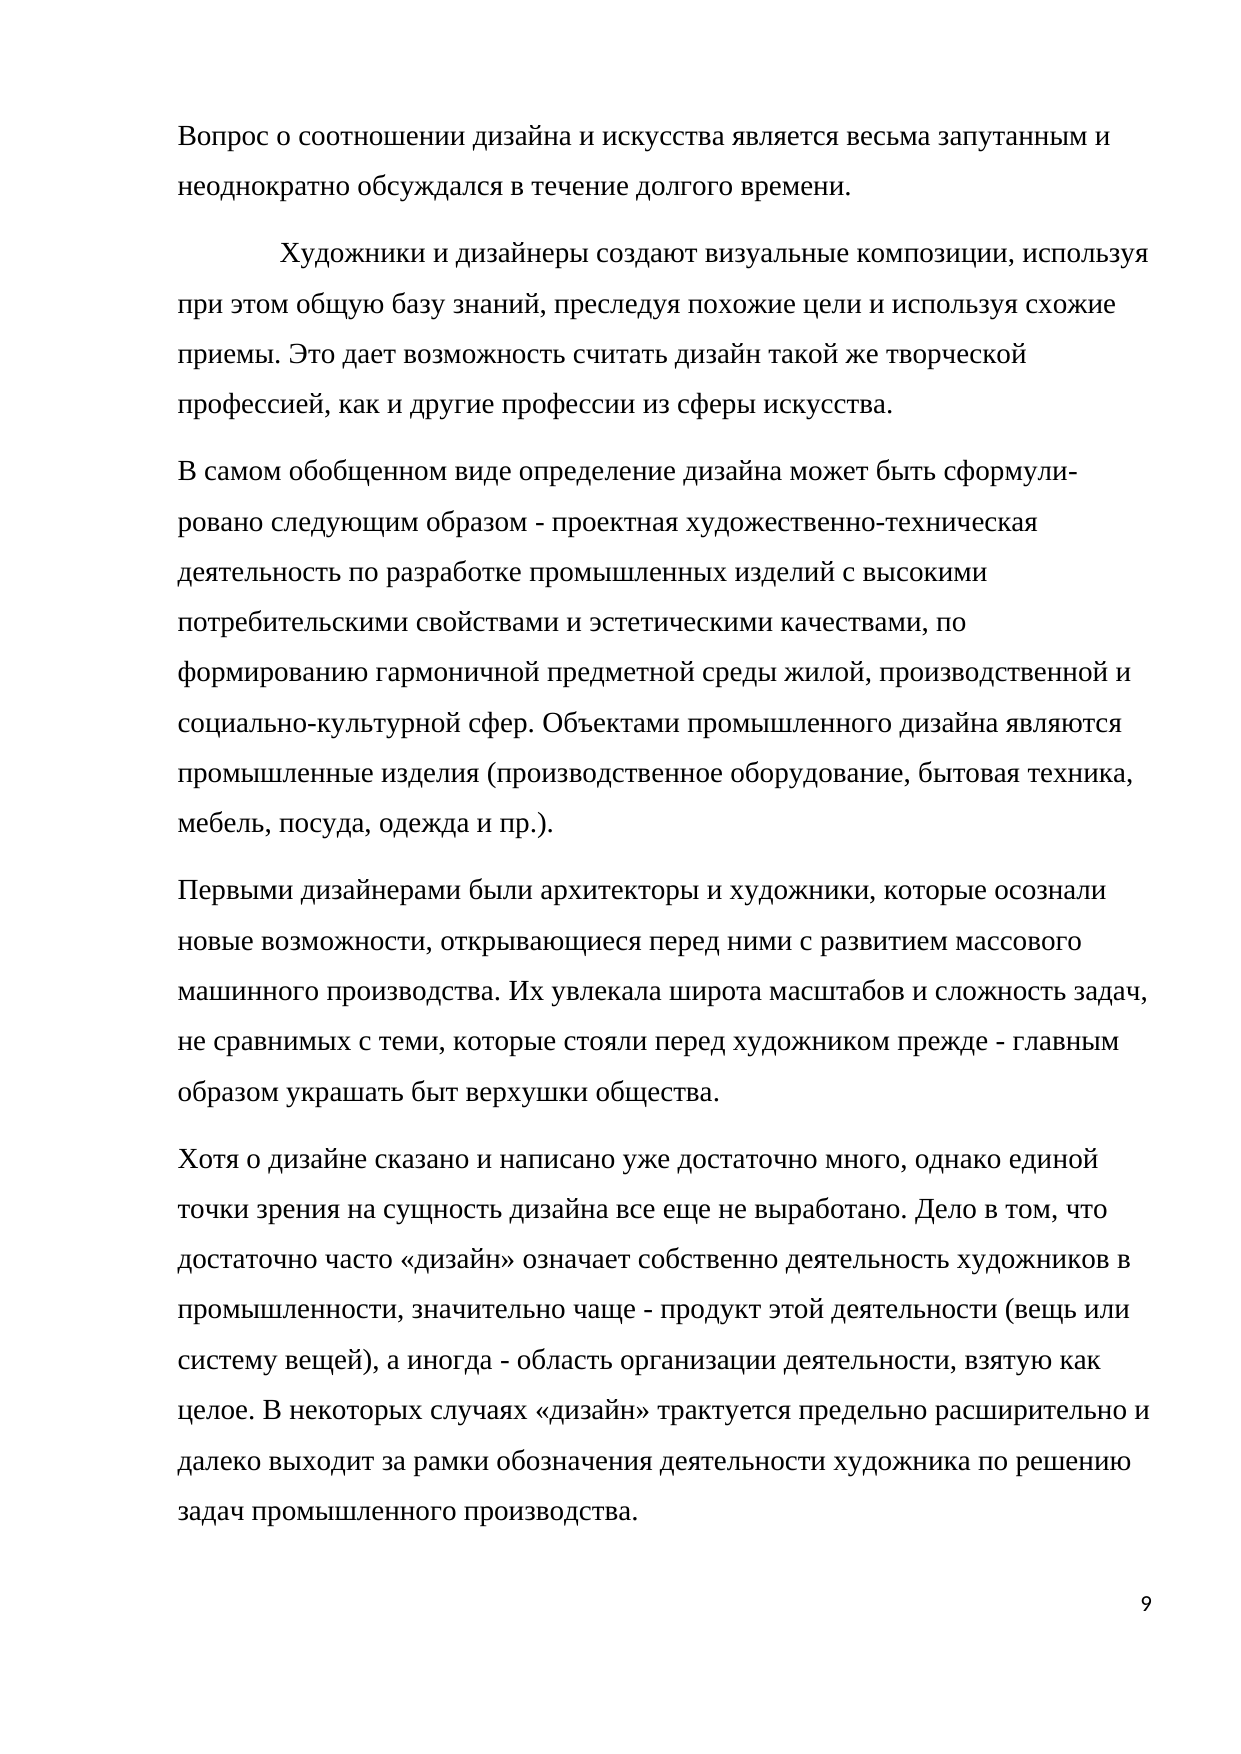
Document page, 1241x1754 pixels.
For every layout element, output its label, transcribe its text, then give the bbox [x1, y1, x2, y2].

text Художники и дизайнеры создают визуальные композиции, используя при этом общую базу знаний, преследуя похожие цели и используя схожие приемы. Это дает возможность считать дизайн такой же творческой профессией, как и другие профессии из сферы искусства. [177, 235, 1152, 420]
text Вопрос о соотношении дизайна и искусства является весьма запутанным и неоднократно обсуждался в течение долгого времени. [177, 118, 1152, 202]
text Хотя о дизайне сказано и написано уже достаточно много, однако еди­ной точки зрения на сущность дизайна все еще не выработано. Дело в том, что достаточно часто «дизайн» означает собственно деятельность худож­ников в промышленности, значительно чаще - продукт этой деятельности (вещь или систему вещей), а иногда - область организации деятельности, взятую как целое. В некоторых случаях «дизайн» трактуется предельно расширительно и далеко выходит за рамки обозначения деятельности ху­дожника по решению задач промышленного производства. [177, 1141, 1152, 1526]
text В самом обобщенном виде определение дизайна может быть сформули­ровано следующим образом - проектная художественно-техническая деятельность по раз­работке промышленных изделий с высокими потребительскими свойствами и эстетическими качествами, по формированию гармоничной предметной среды жилой, производственной и социально-культурной сфер. Объектами промышленного дизайна являются промышленные изделия (произ­водственное оборудование, бытовая техника, мебель, посуда, одежда и пр.). [177, 453, 1152, 839]
text Первыми дизайнерами были архитекторы и художники, которые осознали новые возможности, открывающиеся перед ними с развитием массового машинного производства. Их увлекала широта масштабов и сложность задач, не сравнимых с теми, которые стояли перед художником прежде - главным образом украшать быт верхушки общества. [177, 872, 1152, 1107]
